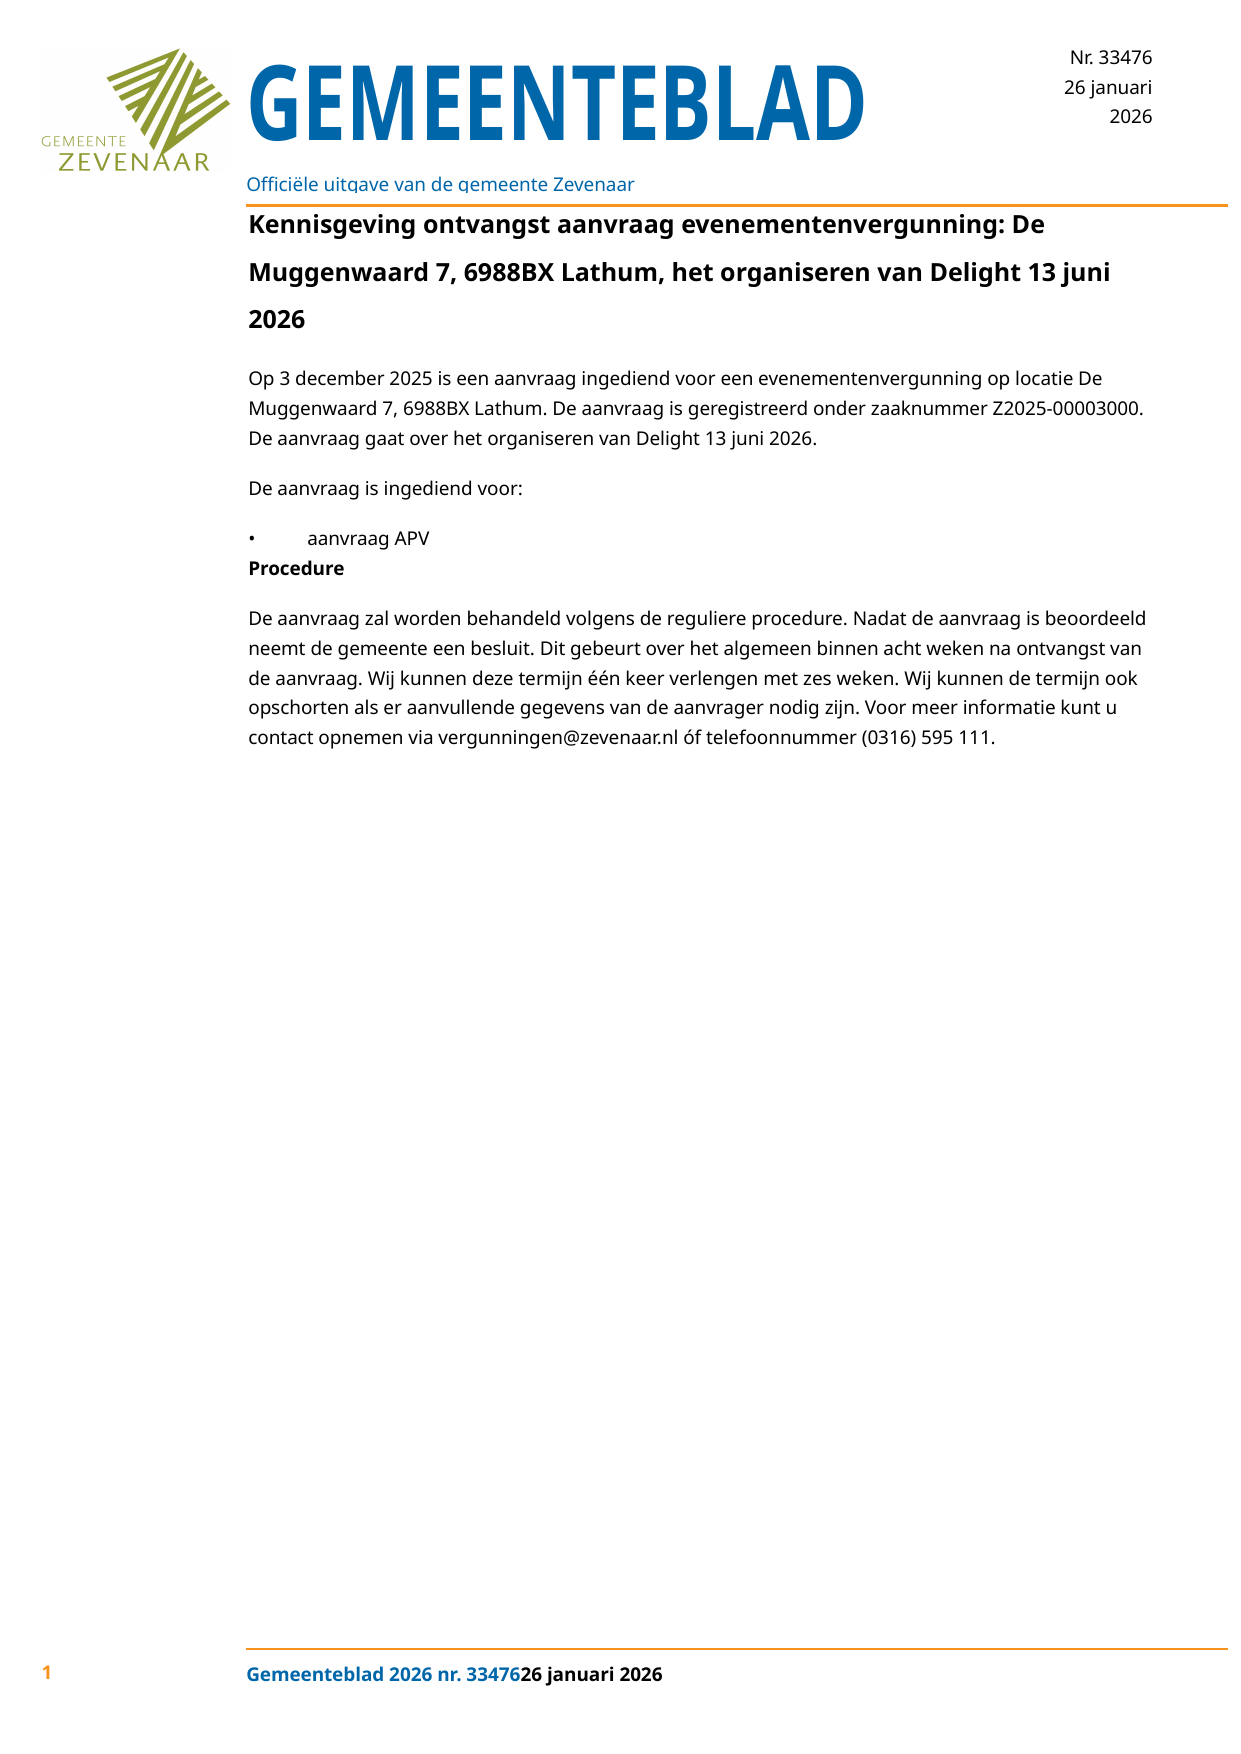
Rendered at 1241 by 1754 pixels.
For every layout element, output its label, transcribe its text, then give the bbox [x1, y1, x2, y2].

text De aanvraag zal worden behandeld volgens de reguliere procedure. Nadat de aanvraag is beoordeeld neemt de gemeente een besluit. Dit gebeurt over het algemeen binnen acht weken na ontvangst van de aanvraag. Wij kunnen deze termijn één keer verlengen met zes weken. Wij kunnen de termijn ook opschorten als er aanvullende gegevens van de aanvrager nodig zijn. Voor meer informatie kunt u contact opnemen via vergunningen@zevenaar.nl óf telefoonnummer (0316) 595 111. [248, 606, 1152, 749]
text Op 3 december 2025 is een aanvraag ingediend voor een evenementenvergunning op locatie De Muggenwaard 7, 6988BX Lathum. De aanvraag is geregistreerd onder zaaknummer Z2025-00003000. De aanvraag gaat over het organiseren van Delight 13 juni 2026. [248, 366, 1152, 450]
picture [41, 47, 231, 172]
text De aanvraag is ingediend voor: [248, 475, 1152, 501]
list aanvraag APV [248, 526, 1152, 551]
text Kennisgeving ontvangst aanvraag evenementenvergunning: De Muggenwaard 7, 6988BX Lathum, het organiseren van Delight 13 juni 2026 [248, 207, 1152, 336]
text Procedure [248, 555, 1152, 581]
